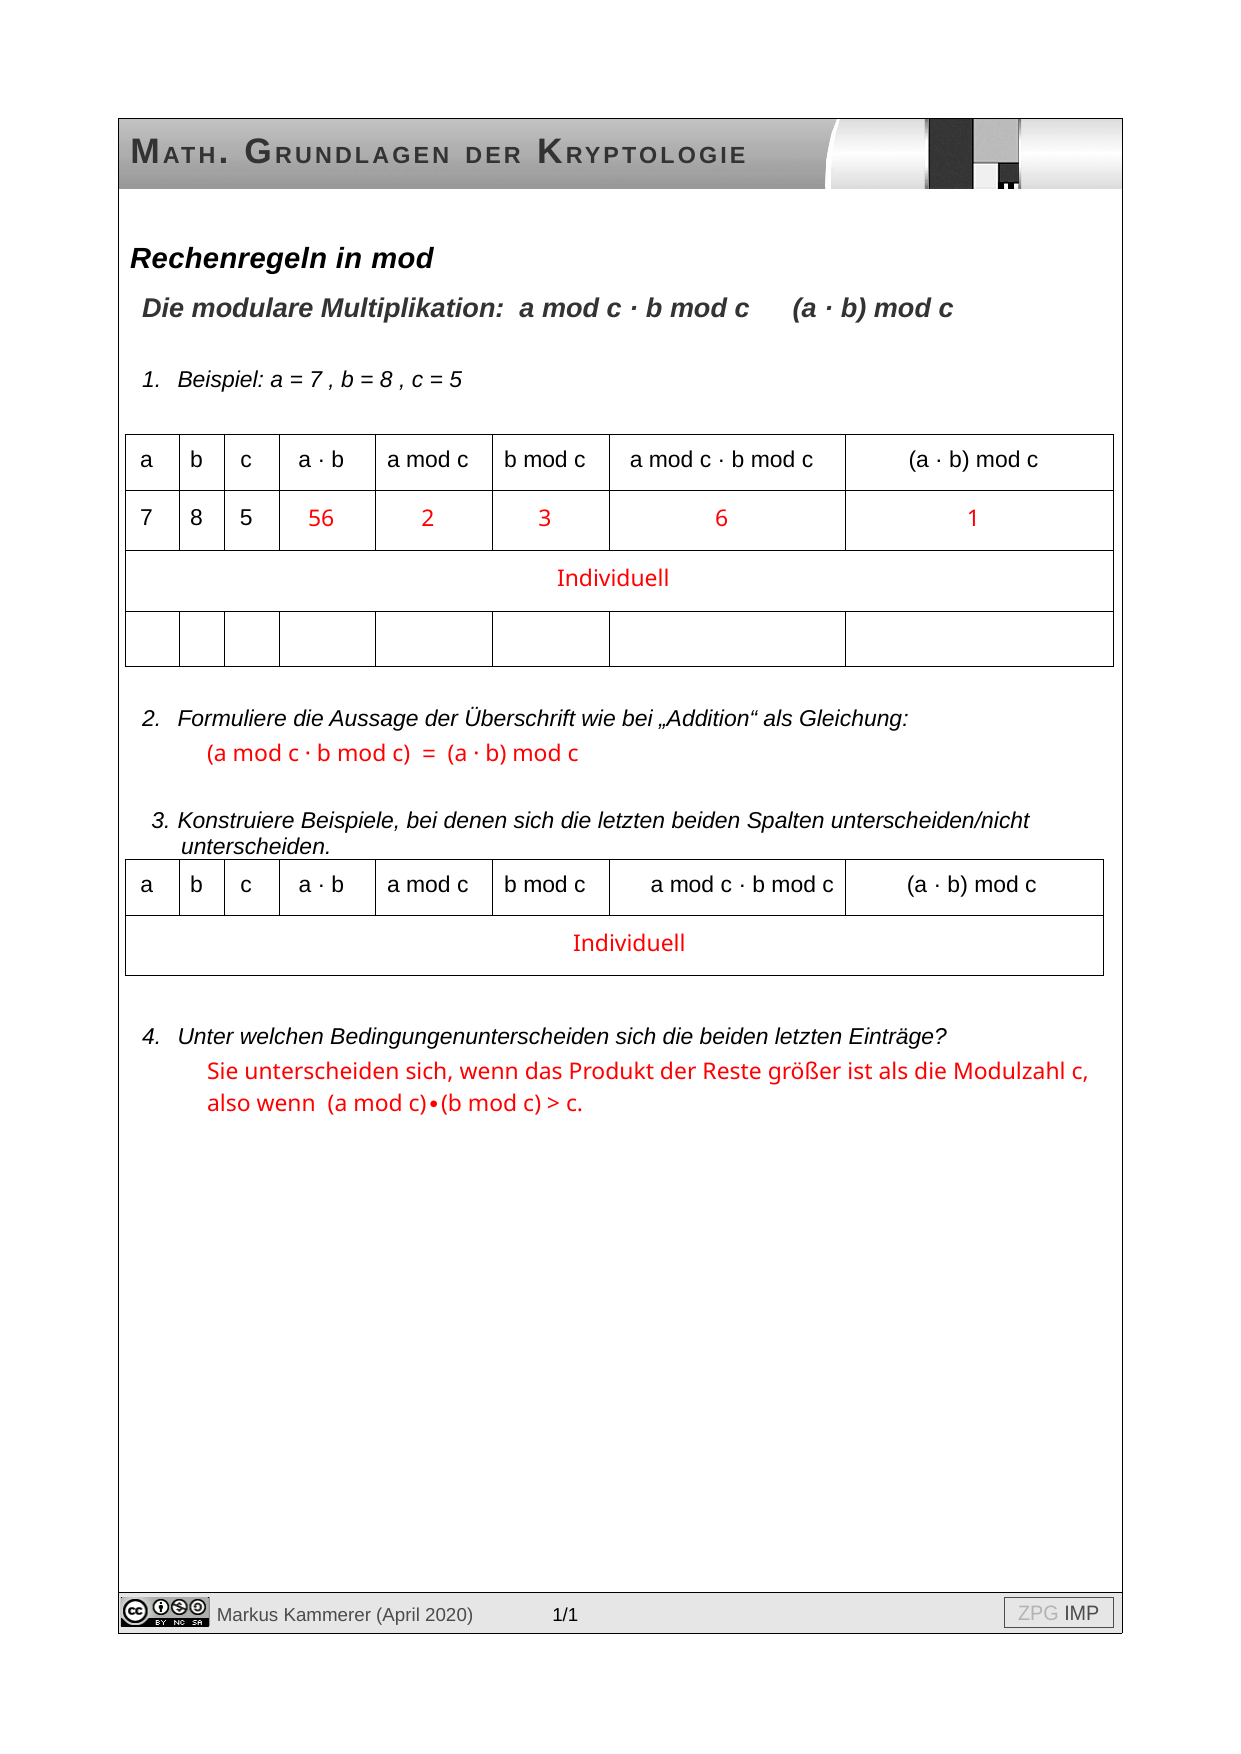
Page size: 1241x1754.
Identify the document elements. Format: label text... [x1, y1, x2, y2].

table_header b [180, 435, 224, 490]
table_header a [126, 860, 179, 915]
table_header c [225, 860, 279, 915]
text Die modulare Multiplikation: a mod c · b mod c  (a · b) mod c [142, 292, 1092, 323]
table_cell 3 [493, 491, 609, 550]
list Konstruiere Beispiele, bei denen sich die letzten beiden Spalten unterscheiden/nicht unterscheiden. [151, 807, 1092, 859]
table_cell [280, 612, 375, 666]
table_cell Individuell [126, 916, 1103, 975]
table_cell [610, 612, 845, 666]
table_cell [846, 612, 1113, 666]
table_cell 5 [225, 491, 279, 550]
table_cell 56 [280, 491, 375, 550]
table_cell [376, 612, 492, 666]
table_header a · b [280, 435, 375, 490]
table_cell 6 [610, 491, 845, 550]
table_header a mod c [376, 860, 492, 915]
table_cell 7 [126, 491, 179, 550]
table_header a · b [280, 860, 375, 915]
table_cell 8 [180, 491, 224, 550]
table_cell Individuell [126, 551, 1113, 611]
picture [119, 119, 1122, 189]
table_header (a · b) mod c [846, 860, 1103, 915]
table_header a mod c · b mod c [610, 435, 845, 490]
list Beispiel: a = 7 , b = 8 , c = 5 [142, 366, 1122, 393]
list Sie unterscheiden sich, wenn das Produkt der Reste größer ist als die Modulzahl c, also wenn (a mod c)∙(b mod c) > c. [142, 1055, 1122, 1118]
table_header a mod c [376, 435, 492, 490]
list Unter welchen Bedingungenunterscheiden sich die beiden letzten Einträge? [142, 1023, 1122, 1049]
table_header b mod c [493, 860, 609, 915]
table_cell [493, 612, 609, 666]
list (a mod c · b mod c) = (a · b) mod c [142, 737, 1122, 768]
table_header a mod c · b mod c [610, 860, 845, 915]
list Formuliere die Aussage der Überschrift wie bei „Addition“ als Gleichung: [142, 705, 1122, 731]
table_header b mod c [493, 435, 609, 490]
table_header (a · b) mod c [846, 435, 1113, 490]
table_cell 2 [376, 491, 492, 550]
table_cell 1 [846, 491, 1113, 550]
table_cell [126, 612, 179, 666]
text Rechenregeln in mod [130, 241, 1110, 274]
picture [120, 1597, 210, 1627]
table_cell [180, 612, 224, 666]
table_cell [225, 612, 279, 666]
table_header c [225, 435, 279, 490]
table_header b [180, 860, 224, 915]
table_header a [126, 435, 179, 490]
